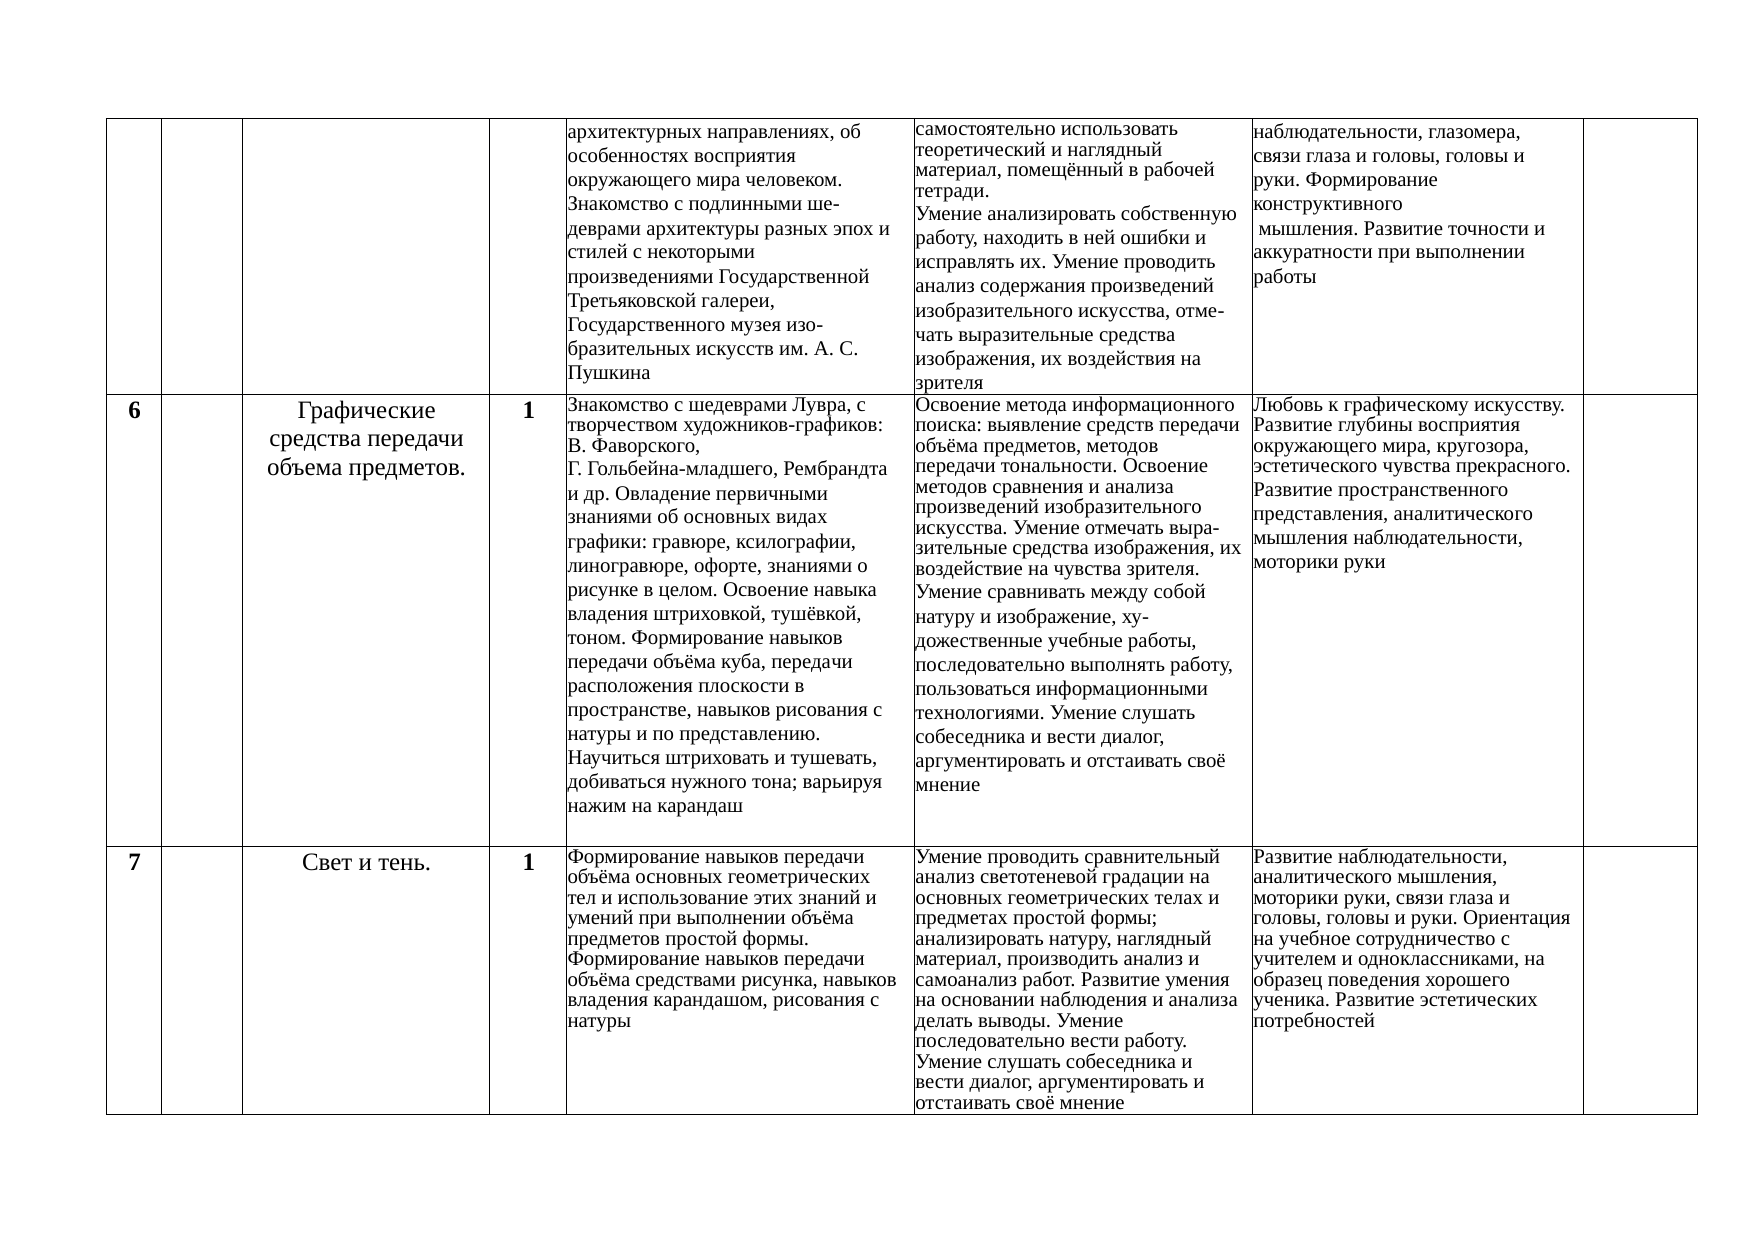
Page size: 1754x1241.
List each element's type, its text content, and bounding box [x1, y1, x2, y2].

table_cell [162, 847, 242, 1113]
table_cell Свет и тень. [243, 847, 489, 1113]
table_cell 1 [490, 847, 566, 1113]
table_cell 7 [107, 847, 161, 1113]
table_cell наблюдательнос­ти, глазомера, связи глаза и головы, головы и руки. Форми­рование конструктивного мышления. Развитие точности и аккуратности при выполнении работы [1253, 119, 1583, 394]
table_cell 1 [490, 119, 566, 394]
table_cell 6 [107, 395, 161, 846]
table_cell самостоятельно исполь­зовать теоретический и наглядный материал, помещённый в рабочей тетради. Умение анализировать собст­венную работу, находить в ней ошибки и исправлять их. Умение проводить анализ со­держания произведений изо­бразительного искусства, отме­чать выразительные средства изображения, их воздействия на зрителя [915, 119, 1252, 394]
table_cell Знакомство с шедеврами Лув­ра, с творчеством художников-графиков: В. Фаворского, Г. Гольбейна-младшего, Рем­брандта и др. Овладение пер­вичными знаниями об основ­ных видах графики: гравюре, ксилографии, линогравюре, офорте, знаниями о рисунке в целом. Освоение навыка владения штриховкой, тушёвкой, тоном. Формирование навыков передачи объёма куба, переда­чи расположения плоскости в пространстве, навыков рисова­ния с натуры и по представле­нию. Научиться штриховать и тушевать, добиваться нужно­го тона; варьируя нажим на карандаш [567, 395, 914, 846]
table_cell [243, 119, 489, 394]
table_cell [1584, 395, 1697, 846]
table_cell Графические средства передачи объема предметов. [243, 395, 489, 846]
table_cell [162, 119, 242, 394]
table_cell Любовь к графическому искус­ству. Развитие глубины вос­приятия окружающего мира, кругозора, эстетического чув­ства прекрасного. Развитие пространственного представления, аналитическо­го мышления наблюдательнос­ти, моторики руки [1253, 395, 1583, 846]
table_cell [1584, 119, 1697, 394]
table_cell [162, 395, 242, 846]
table_cell Освоение умения грамотного использования знаний о перс­пективе круга на практике в различных предлагаемых ситу­ациях. Рисование с натуры и по воображению. Формирование навыков .конст­руктивного построения пред­метов. Формирование представлений об архитектурных направлениях, об особенностях восприятия окружающего мира человеком. Знакомство с подлинными ше­деврами архитектуры разных эпох и стилей с некоторыми произведениями Государствен­ной Третьяковской галереи, Государственного музея изо­бразительных искусств им. А. С. Пушкина [567, 119, 914, 394]
table_cell Умение проводить сравнитель­ный анализ светотеневой града­ции на основных геометриче­ских телах и предметах прос­той формы; анализировать натуру, наглядный материал, производить анализ и самоана­лиз работ. Развитие умения на основании наблюдения и ана­лиза делать выводы. Умение последовательно вести работу. Умение слушать собеседника и вести диалог, аргументиро­вать и отстаивать своё мнение [915, 847, 1252, 1113]
table_cell Формирование навыков пе­редачи объёма основных гео­метрических тел и использова­ние этих знаний и умений при выполнении объёма предметов простой формы. Формирование навыков пере­дачи объёма средствами рисун­ка, навыков владения каранда­шом, рисования с натуры [567, 847, 914, 1113]
table_cell 1 [490, 395, 566, 846]
table_cell Освоение метода информацион­ного поиска: выявление средств передачи объёма пред­метов, методов передачи то­нальности. Освоение методов сравнения и анализа произве­дений изобразительного искус­ства. Умение отмечать выра­зительные средства изображе­ния, их воздействие на чувства зрителя. Умение сравнивать между со­бой натуру и изображение, ху­дожественные учебные работы, последовательно выполнять работу, пользоваться информа­ционными технологиями. Умение слушать собеседника и вести диалог, аргументировать и отстаивать своё мнение [915, 395, 1252, 846]
table_cell Развитие наблюдательности, аналитического мышления, моторики руки, связи глаза и головы, головы и руки. Ориентация на учебное сотруд­ничество с учителем и одно­классниками, на образец пове­дения хорошего ученика. Развитие эстетических потреб­ностей [1253, 847, 1583, 1113]
table_cell [1584, 847, 1697, 1113]
table_cell [107, 119, 161, 394]
